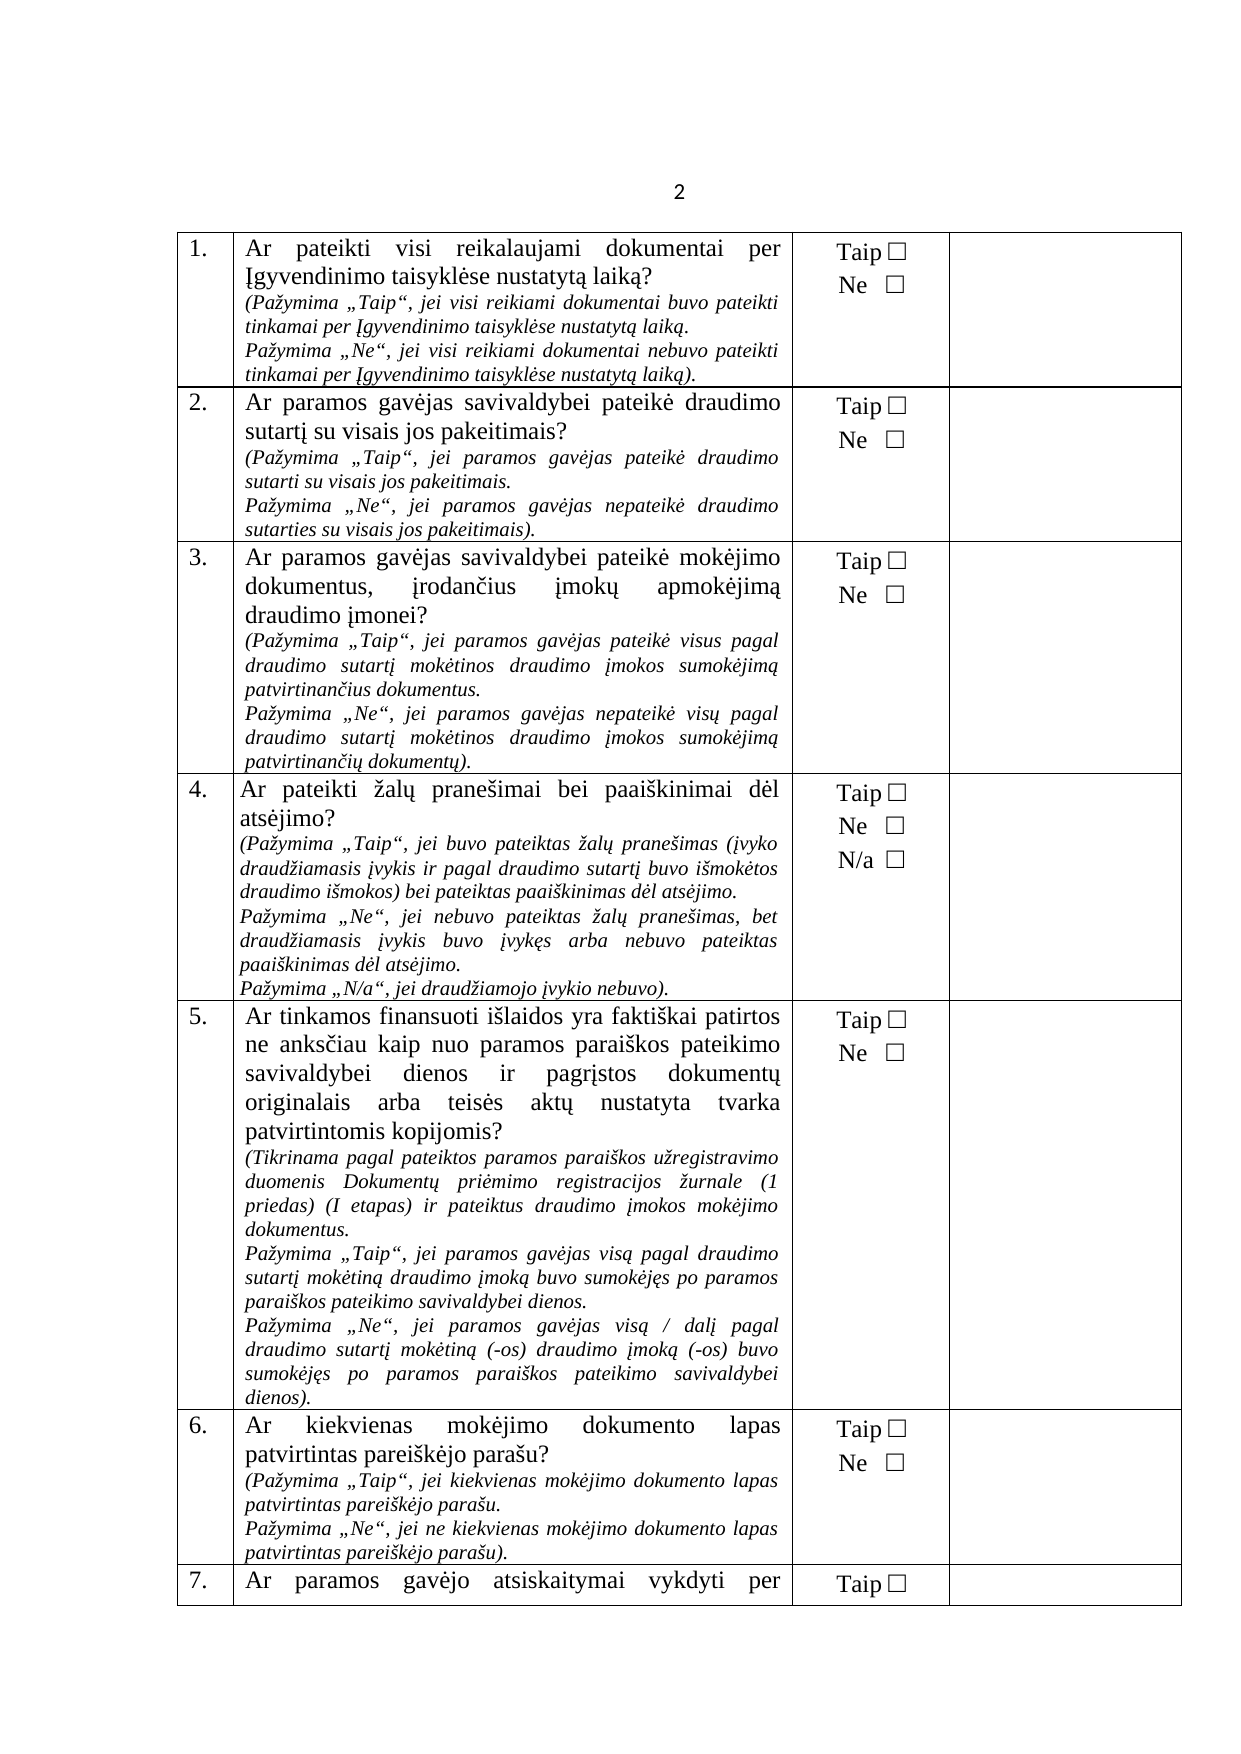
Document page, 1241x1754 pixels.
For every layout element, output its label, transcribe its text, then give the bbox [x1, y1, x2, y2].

table_cell Taip □ [793, 1565, 949, 1605]
table_cell [950, 388, 1181, 541]
table_cell 3. [178, 542, 233, 773]
table_cell 2. [178, 388, 233, 541]
table_cell 4. [178, 774, 233, 1000]
table_cell [950, 1565, 1181, 1605]
table_cell [950, 233, 1181, 386]
table_cell 5. [178, 1001, 233, 1409]
table_cell Taip □ Ne □ N/a □ [793, 774, 949, 1000]
table_cell Ar kiekvienas mokėjimo dokumento lapas patvirtintas pareiškėjo parašu? (Pažymima „Taip“, jei kiekvienas mokėjimo dokumento lapas patvirtintas pareiškėjo parašu. Pažymima „Ne“, jei ne kiekvienas mokėjimo dokumento lapas patvirtintas pareiškėjo parašu). [234, 1410, 792, 1564]
table_cell Taip □ Ne □ [793, 1410, 949, 1564]
table_cell [950, 1410, 1181, 1564]
table_cell [950, 774, 1181, 1000]
table_cell Taip □ Ne □ [793, 233, 949, 386]
table_cell Ar tinkamos finansuoti išlaidos yra faktiškai patirtos ne anksčiau kaip nuo paramos paraiškos pateikimo savivaldybei dienos ir pagrįstos dokumentų originalais arba teisės aktų nustatyta tvarka patvirtintomis kopijomis? (Tikrinama pagal pateiktos paramos paraiškos užregistravimo duomenis Dokumentų priėmimo registracijos žurnale (1 priedas) (I etapas) ir pateiktus draudimo įmokos mokėjimo dokumentus. Pažymima „Taip“, jei paramos gavėjas visą pagal draudimo sutartį mokėtiną draudimo įmoką buvo sumokėjęs po paramos paraiškos pateikimo savivaldybei dienos. Pažymima „Ne“, jei paramos gavėjas visą / dalį pagal draudimo sutartį mokėtiną (-os) draudimo įmoką (-os) buvo sumokėjęs po paramos paraiškos pateikimo savivaldybei dienos). [234, 1001, 792, 1409]
table_cell 6. [178, 1410, 233, 1564]
table_cell [950, 1001, 1181, 1409]
table_cell Ar paramos gavėjas savivaldybei pateikė draudimo sutartį su visais jos pakeitimais? (Pažymima „Taip“, jei paramos gavėjas pateikė draudimo sutarti su visais jos pakeitimais. Pažymima „Ne“, jei paramos gavėjas nepateikė draudimo sutarties su visais jos pakeitimais). [234, 388, 792, 541]
table_cell Taip □ Ne □ [793, 542, 949, 773]
table_cell Taip □ Ne □ [793, 388, 949, 541]
table_cell Ar pateikti žalų pranešimai bei paaiškinimai dėl atsėjimo? (Pažymima „Taip“, jei buvo pateiktas žalų pranešimas (įvyko draudžiamasis įvykis ir pagal draudimo sutartį buvo išmokėtos draudimo išmokos) bei pateiktas paaiškinimas dėl atsėjimo. Pažymima „Ne“, jei nebuvo pateiktas žalų pranešimas, bet draudžiamasis įvykis buvo įvykęs arba nebuvo pateiktas paaiškinimas dėl atsėjimo. Pažymima „N/a“, jei draudžiamojo įvykio nebuvo). [234, 774, 792, 1000]
table_cell Ar paramos gavėjo atsiskaitymai vykdyti per [234, 1565, 792, 1605]
table_cell [950, 542, 1181, 773]
table_cell 1. [178, 233, 233, 386]
table_cell Ar pateikti visi reikalaujami dokumentai per Įgyvendinimo taisyklėse nustatytą laiką? (Pažymima „Taip“, jei visi reikiami dokumentai buvo pateikti tinkamai per Įgyvendinimo taisyklėse nustatytą laiką. Pažymima „Ne“, jei visi reikiami dokumentai nebuvo pateikti tinkamai per Įgyvendinimo taisyklėse nustatytą laiką). [234, 233, 792, 386]
table_cell Ar paramos gavėjas savivaldybei pateikė mokėjimo dokumentus, įrodančius įmokų apmokėjimą draudimo įmonei? (Pažymima „Taip“, jei paramos gavėjas pateikė visus pagal draudimo sutartį mokėtinos draudimo įmokos sumokėjimą patvirtinančius dokumentus. Pažymima „Ne“, jei paramos gavėjas nepateikė visų pagal draudimo sutartį mokėtinos draudimo įmokos sumokėjimą patvirtinančių dokumentų). [234, 542, 792, 773]
table_cell 7. [178, 1565, 233, 1605]
table_cell Taip □ Ne □ [793, 1001, 949, 1409]
